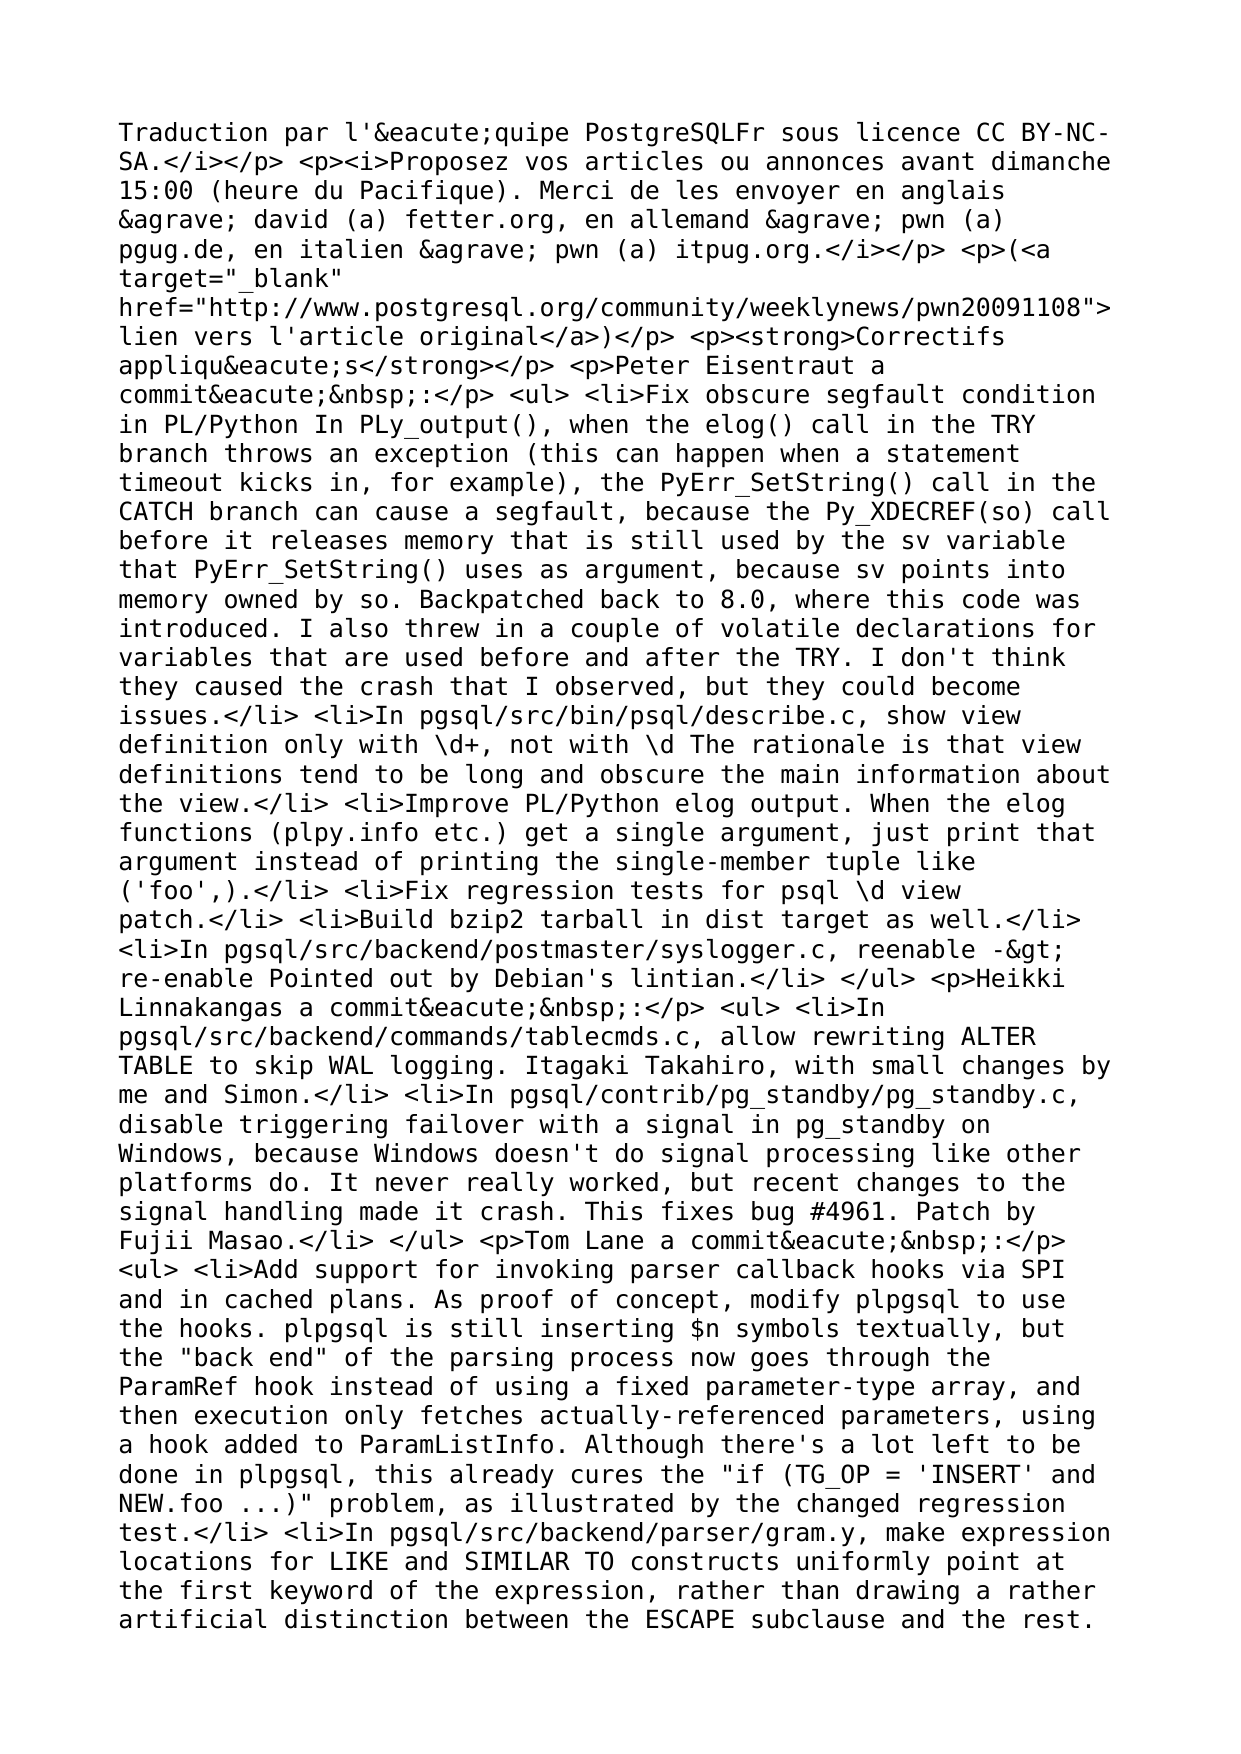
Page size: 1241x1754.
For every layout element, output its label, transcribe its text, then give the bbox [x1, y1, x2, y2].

text Traduction par l'&eacute;quipe PostgreSQLFr sous licence CC BY-NC-SA.</i></p> <p><i>Proposez vos articles ou annonces avant dimanche 15:00 (heure du Pacifique). Merci de les envoyer en anglais &agrave; david (a) fetter.org, en allemand &agrave; pwn (a) pgug.de, en italien &agrave; pwn (a) itpug.org.</i></p> <p>(<a target="_blank" href="http://www.postgresql.org/community/weeklynews/pwn20091108">lien vers l'article original</a>)</p> <p><strong>Correctifs appliqu&eacute;s</strong></p> <p>Peter Eisentraut a commit&eacute;&nbsp;:</p> <ul> <li>Fix obscure segfault condition in PL/Python In PLy_output(), when the elog() call in the TRY branch throws an exception (this can happen when a statement timeout kicks in, for example), the PyErr_SetString() call in the CATCH branch can cause a segfault, because the Py_XDECREF(so) call before it releases memory that is still used by the sv variable that PyErr_SetString() uses as argument, because sv points into memory owned by so. Backpatched back to 8.0, where this code was introduced. I also threw in a couple of volatile declarations for variables that are used before and after the TRY. I don't think they caused the crash that I observed, but they could become issues.</li> <li>In pgsql/src/bin/psql/describe.c, show view definition only with \d+, not with \d The rationale is that view definitions tend to be long and obscure the main information about the view.</li> <li>Improve PL/Python elog output. When the elog functions (plpy.info etc.) get a single argument, just print that argument instead of printing the single-member tuple like ('foo',).</li> <li>Fix regression tests for psql \d view patch.</li> <li>Build bzip2 tarball in dist target as well.</li> <li>In pgsql/src/backend/postmaster/syslogger.c, reenable -&gt; re-enable Pointed out by Debian's lintian.</li> </ul> <p>Heikki Linnakangas a commit&eacute;&nbsp;:</p> <ul> <li>In pgsql/src/backend/commands/tablecmds.c, allow rewriting ALTER TABLE to skip WAL logging. Itagaki Takahiro, with small changes by me and Simon.</li> <li>In pgsql/contrib/pg_standby/pg_standby.c, disable triggering failover with a signal in pg_standby on Windows, because Windows doesn't do signal processing like other platforms do. It never really worked, but recent changes to the signal handling made it crash. This fixes bug #4961. Patch by Fujii Masao.</li> </ul> <p>Tom Lane a commit&eacute;&nbsp;:</p> <ul> <li>Add support for invoking parser callback hooks via SPI and in cached plans. As proof of concept, modify plpgsql to use the hooks. plpgsql is still inserting $n symbols textually, but the "back end" of the parsing process now goes through the ParamRef hook instead of using a fixed parameter-type array, and then execution only fetches actually-referenced parameters, using a hook added to ParamListInfo. Although there's a lot left to be done in plpgsql, this already cures the "if (TG_OP = 'INSERT' and NEW.foo ...)" problem, as illustrated by the changed regression test.</li> <li>In pgsql/src/backend/parser/gram.y, make expression locations for LIKE and SIMILAR TO constructs uniformly point at the first keyword of the expression, rather than drawing a rather artificial distinction between the ESCAPE subclause and the rest. [118, 118, 1122, 1635]
